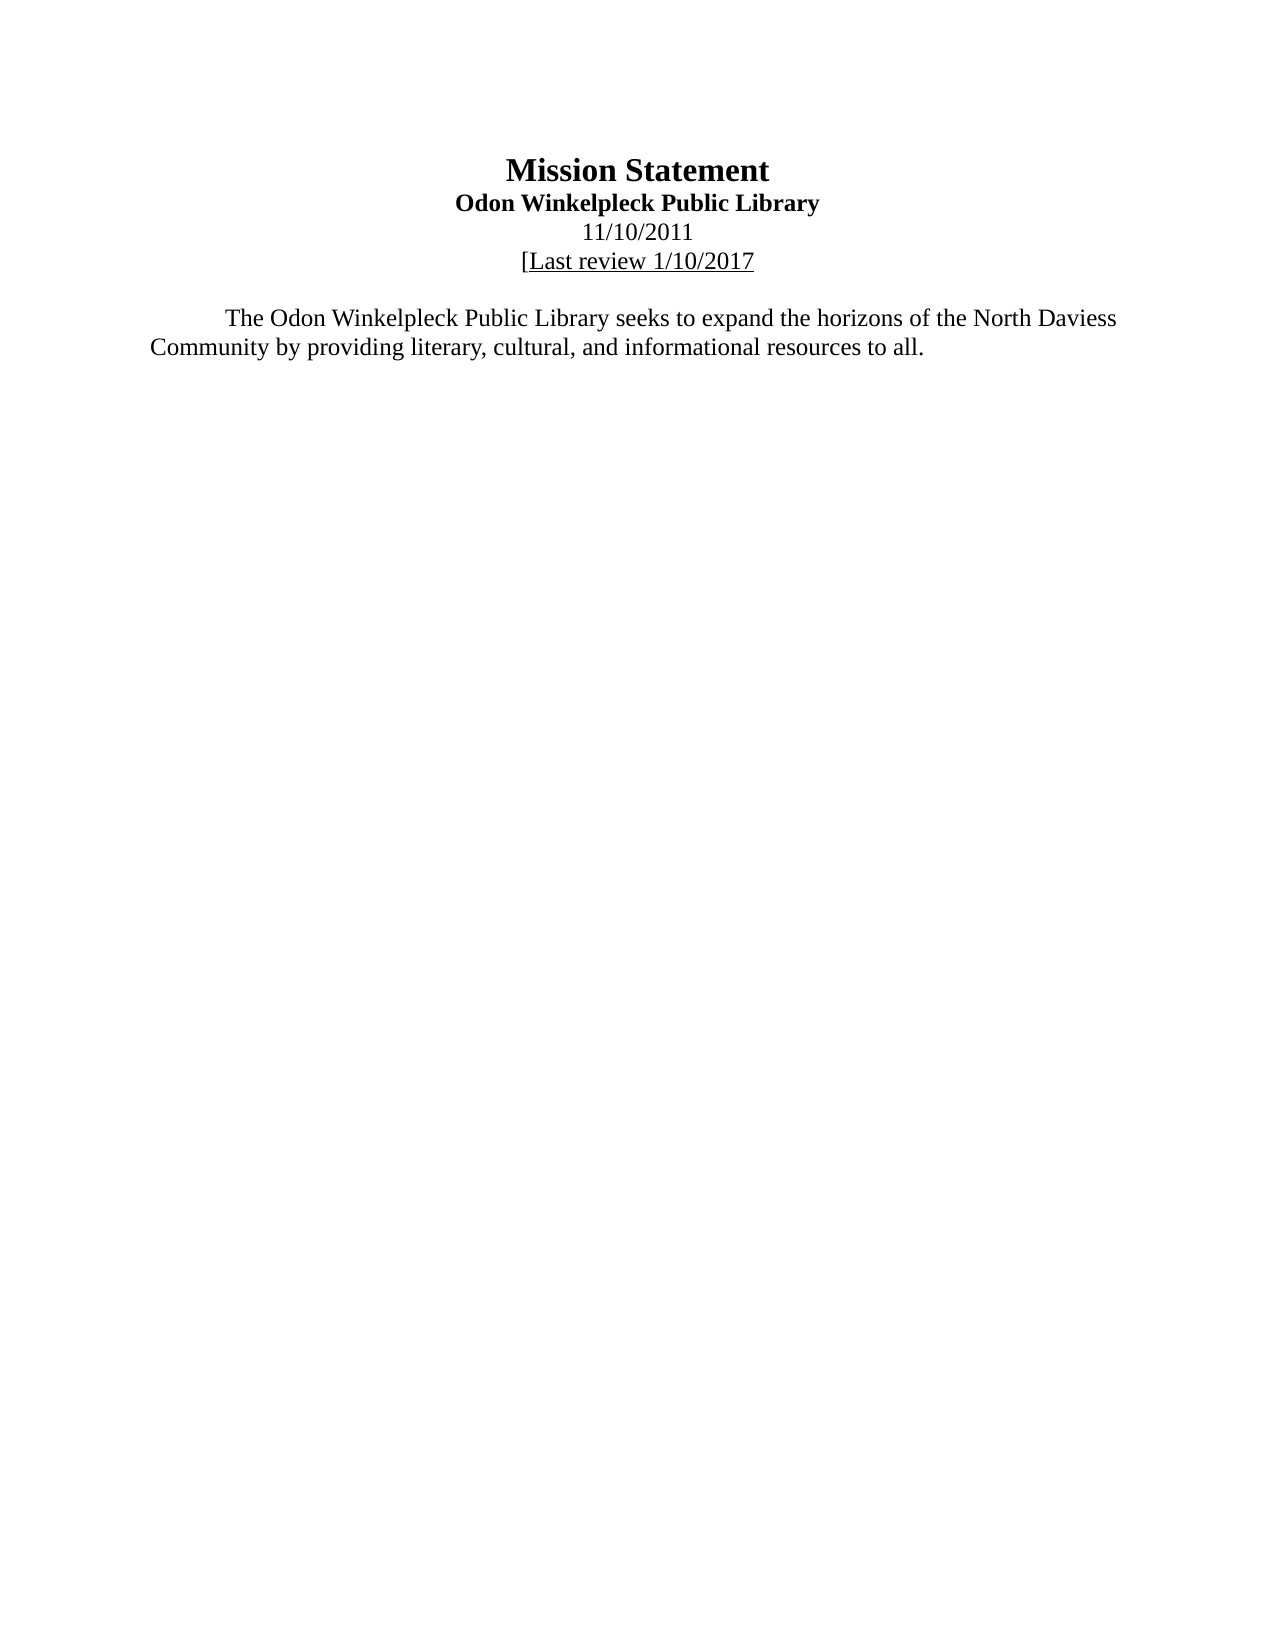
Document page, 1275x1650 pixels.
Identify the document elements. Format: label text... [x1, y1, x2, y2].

text 11/10/2011 [150, 217, 1125, 246]
text Mission Statement [150, 150, 1125, 188]
text The Odon Winkelpleck Public Library seeks to expand the horizons of the North Daviess Community by providing literary, cultural, and informational resources to all. [150, 303, 1125, 361]
text [Last review 1/10/2017 [150, 246, 1125, 274]
text Odon Winkelpleck Public Library [150, 188, 1125, 217]
